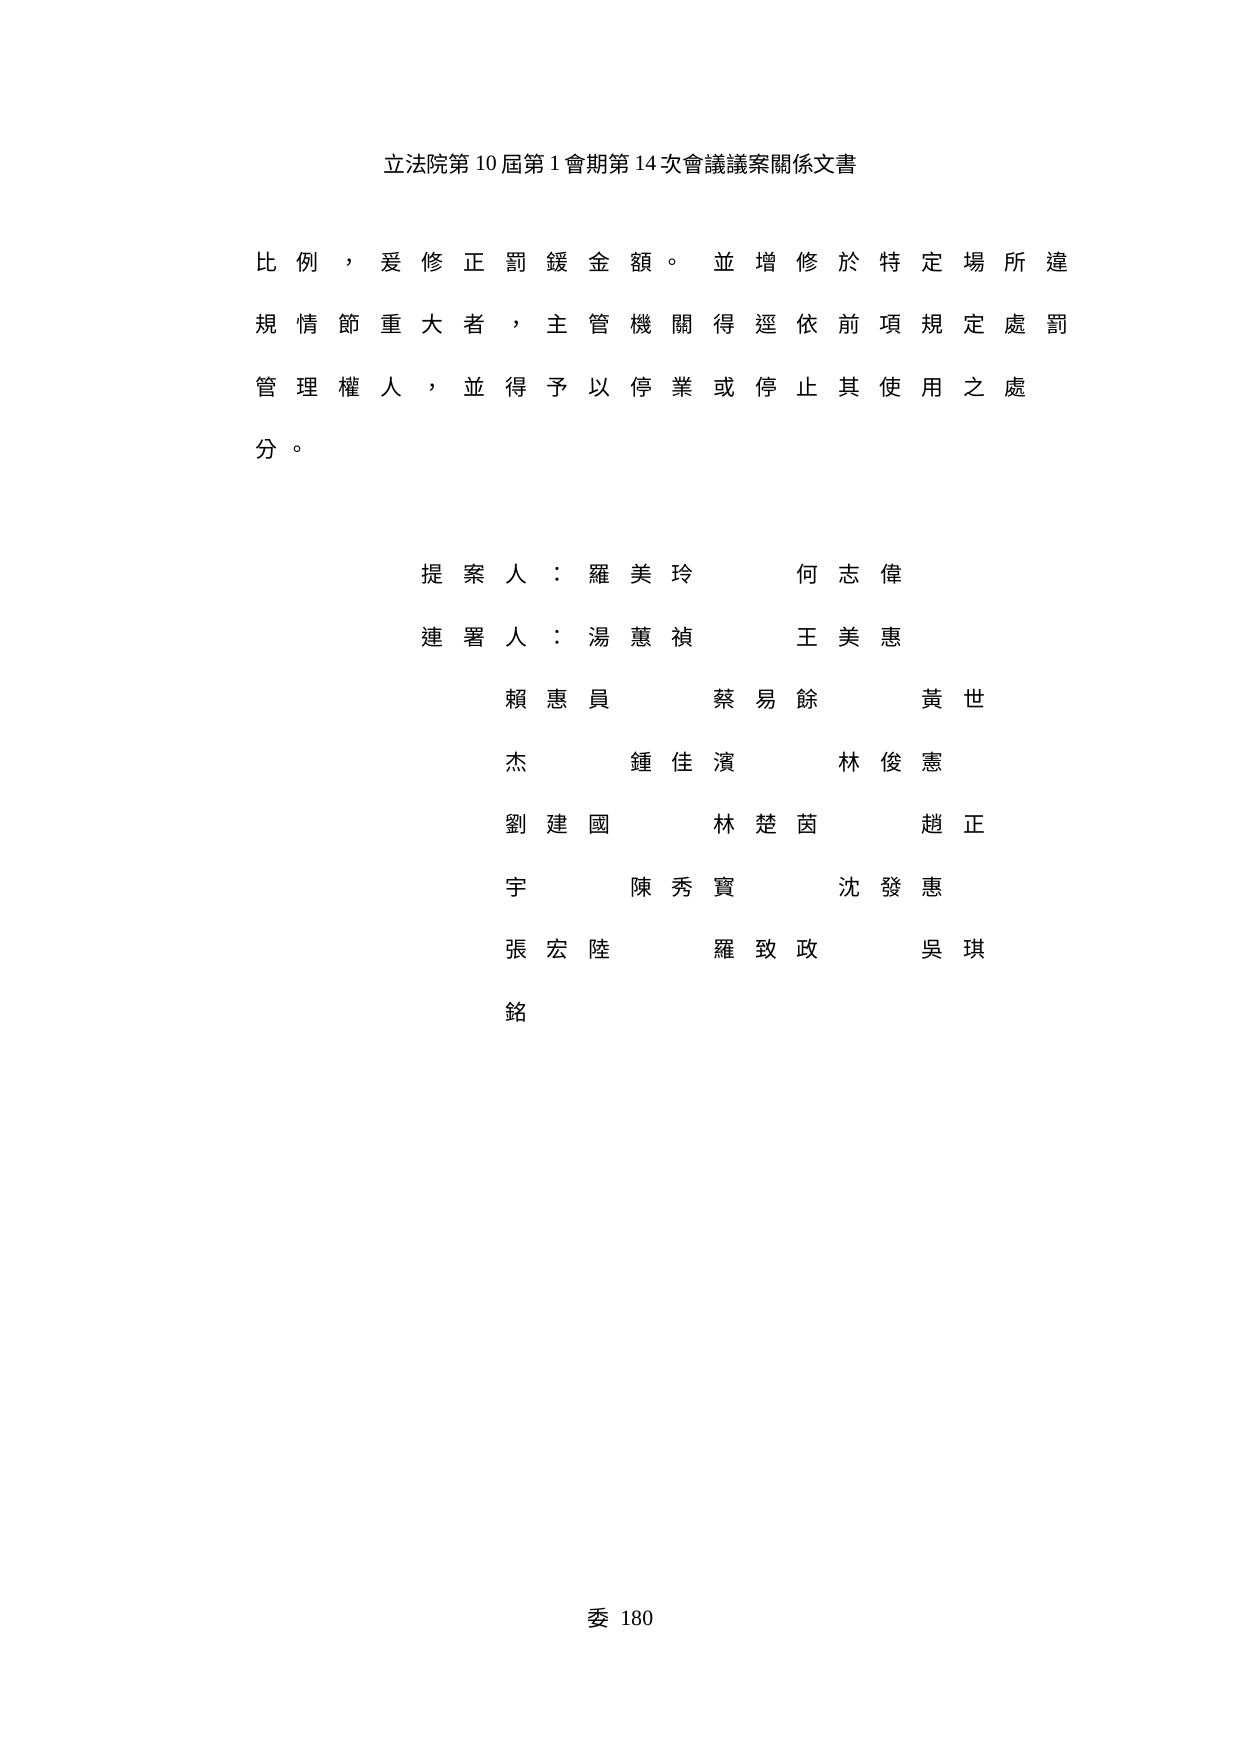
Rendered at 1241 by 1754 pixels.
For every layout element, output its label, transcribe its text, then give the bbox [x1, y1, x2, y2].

text 提案人：羅美玲 何志偉 [403, 531, 1012, 594]
text 比例，爰修正罰鍰金額。並增修於特定場所違規情節重大者，主管機關得逕依前項規定處罰管理權人，並得予以停業或停止其使用之處分。 [184, 219, 1078, 469]
text 連署人：湯蕙禎 王美惠 賴惠員 蔡易餘 黃世杰 鍾佳濱 林俊憲 劉建國 林楚茵 趙正宇 陳秀寳 沈發惠 張宏陸 羅致政 吳琪銘 [403, 594, 1012, 1031]
